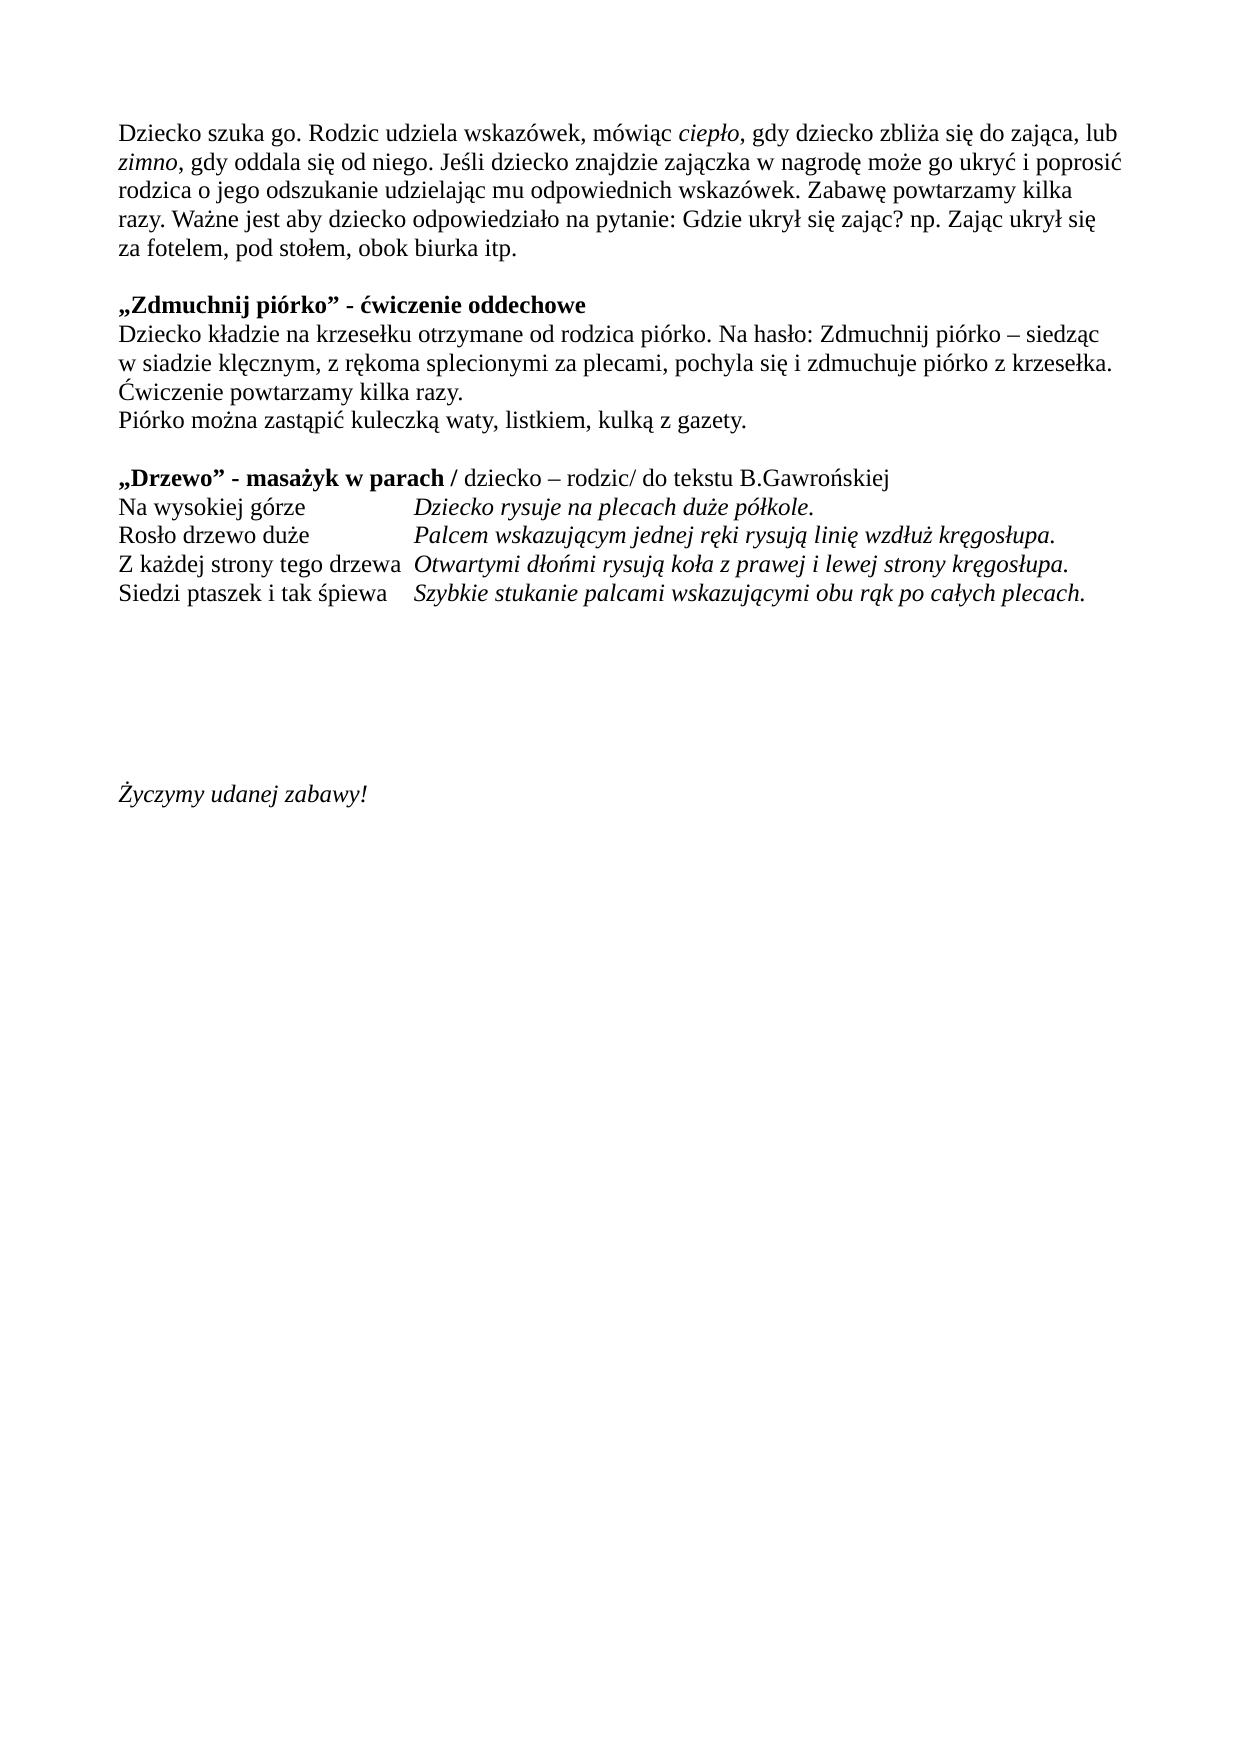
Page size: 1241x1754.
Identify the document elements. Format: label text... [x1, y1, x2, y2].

text „Drzewo” - masażyk w parach / dziecko – rodzic/ do tekstu B.Gawrońskiej [118, 463, 1122, 492]
text Dziecko kładzie na krzesełku otrzymane od rodzica piórko. Na hasło: Zdmuchnij piórko – siedząc w siadzie klęcznym, z rękoma splecionymi za plecami, pochyla się i zdmuchuje piórko z krzesełka. Ćwiczenie powtarzamy kilka razy. [118, 319, 1122, 406]
text Dziecko szuka go. Rodzic udziela wskazówek, mówiąc ciepło, gdy dziecko zbliża się do zająca, lub zimno, gdy oddala się od niego. Jeśli dziecko znajdzie zajączka w nagrodę może go ukryć i poprosić rodzica o jego odszukanie udzielając mu odpowiednich wskazówek. Zabawę powtarzamy kilka razy. Ważne jest aby dziecko odpowiedziało na pytanie: Gdzie ukrył się zając? np. Zając ukrył się za fotelem, pod stołem, obok biurka itp. [118, 118, 1122, 262]
text Na wysokiej górze Dziecko rysuje na plecach duże półkole. [118, 492, 1122, 521]
text Rosło drzewo duże Palcem wskazującym jednej ręki rysują linię wzdłuż kręgosłupa. [118, 521, 1122, 549]
text Piórko można zastąpić kuleczką waty, listkiem, kulką z gazety. [118, 406, 1122, 434]
text Z każdej strony tego drzewa Otwartymi dłońmi rysują koła z prawej i lewej strony kręgosłupa. [118, 549, 1122, 578]
text Życzymy udanej zabawy! [118, 779, 1122, 808]
text Siedzi ptaszek i tak śpiewa Szybkie stukanie palcami wskazującymi obu rąk po całych plecach. [118, 578, 1122, 607]
text „Zdmuchnij piórko” - ćwiczenie oddechowe [118, 291, 1122, 319]
